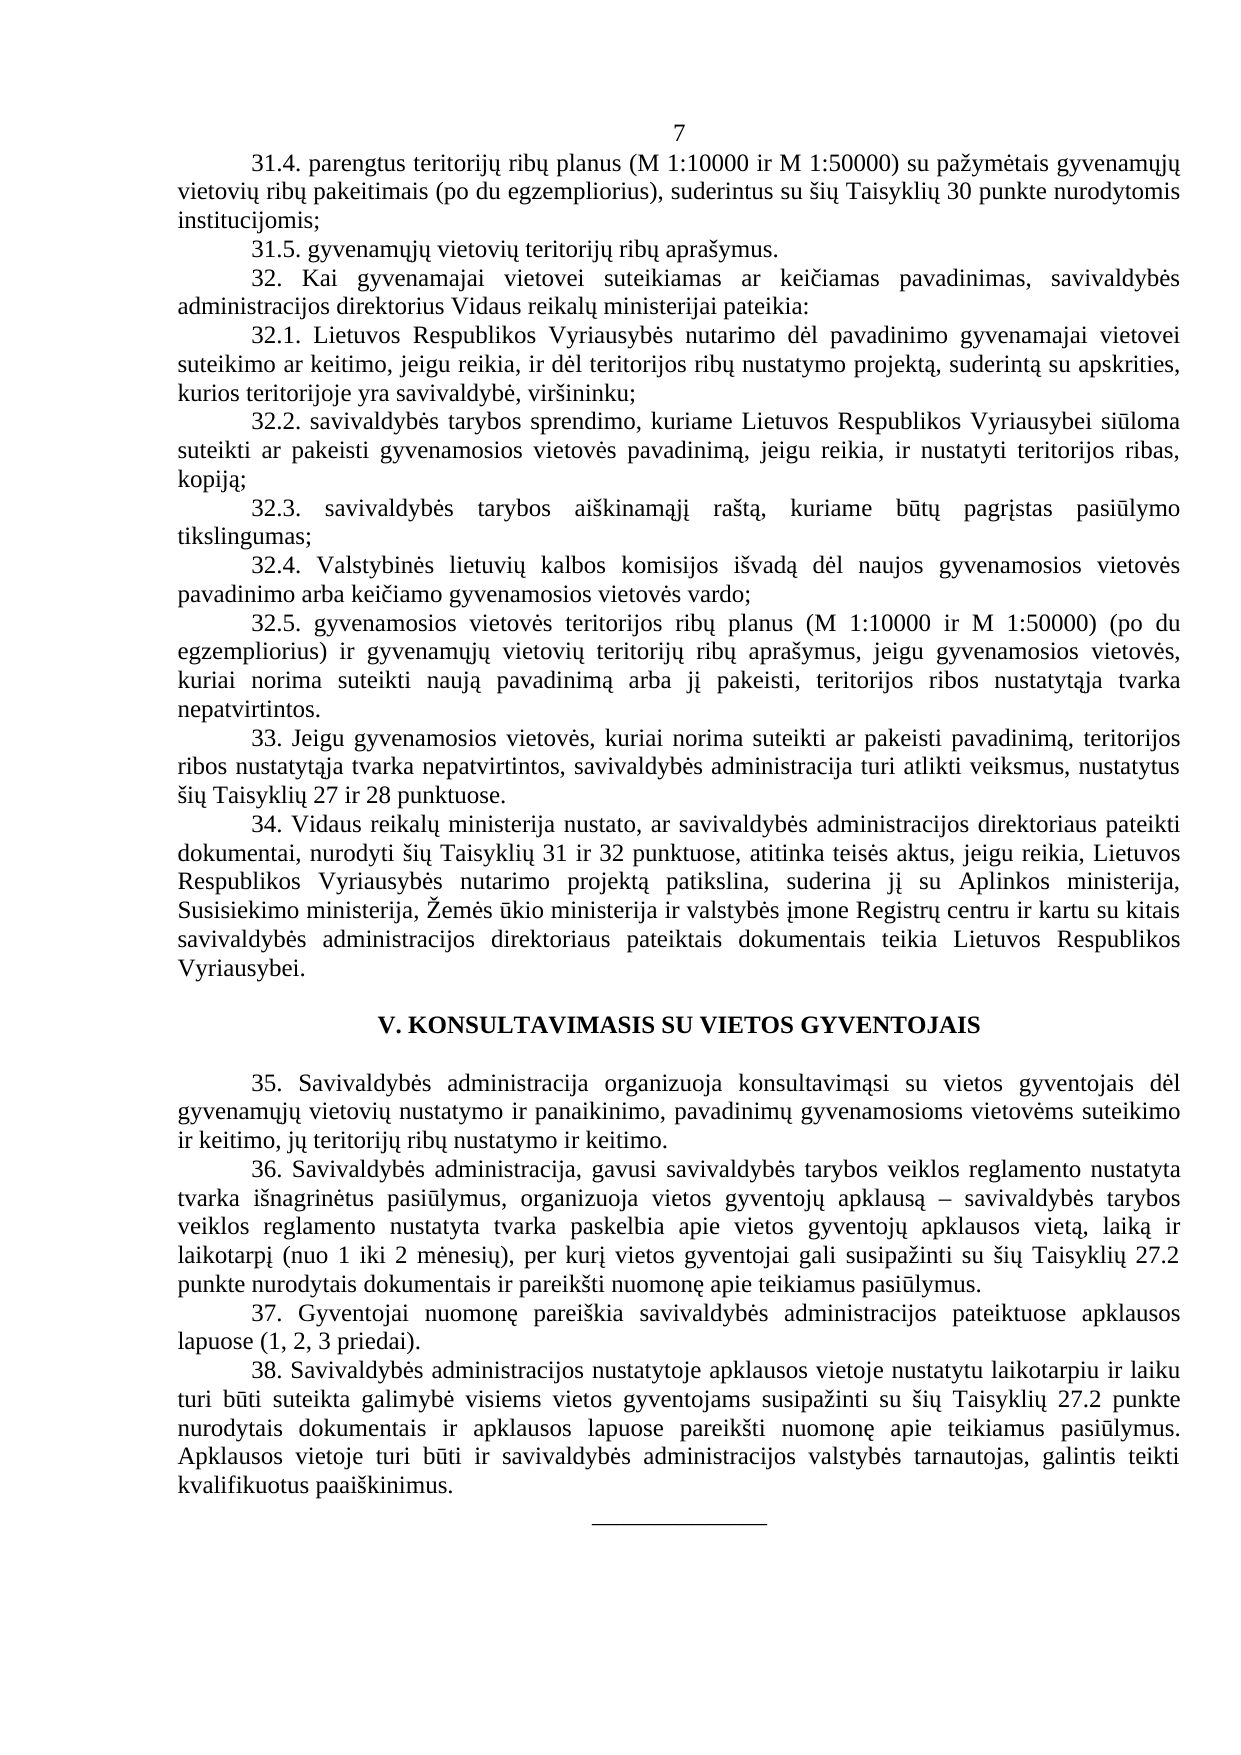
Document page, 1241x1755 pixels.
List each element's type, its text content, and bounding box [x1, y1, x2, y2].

text 32.4. Valstybinės lietuvių kalbos komisijos išvadą dėl naujos gyvenamosios vietovės pavadinimo arba keičiamo gyvenamosios vietovės vardo; [177, 550, 1181, 608]
text 37. Gyventojai nuomonę pareiškia savivaldybės administracijos pateiktuose apklausos lapuose (1, 2, 3 priedai). [177, 1298, 1181, 1355]
text 32.2. savivaldybės tarybos sprendimo, kuriame Lietuvos Respublikos Vyriausybei siūloma suteikti ar pakeisti gyvenamosios vietovės pavadinimą, jeigu reikia, ir nustatyti teritorijos ribas, kopiją; [177, 406, 1181, 493]
subtitle V. KONSULTAVIMASIS SU VIETOS GYVENTOJAIS [177, 1010, 1181, 1039]
text 31.4. parengtus teritorijų ribų planus (M 1:10000 ir M 1:50000) su pažymėtais gyvenamųjų vietovių ribų pakeitimais (po du egzempliorius), suderintus su šių Taisyklių 30 punkte nurodytomis institucijomis; [177, 148, 1181, 234]
text 31.5. gyvenamųjų vietovių teritorijų ribų aprašymus. [177, 234, 1181, 263]
text 32.1. Lietuvos Respublikos Vyriausybės nutarimo dėl pavadinimo gyvenamajai vietovei suteikimo ar keitimo, jeigu reikia, ir dėl teritorijos ribų nustatymo projektą, suderintą su apskrities, kurios teritorijoje yra savivaldybė, viršininku; [177, 320, 1181, 406]
text 35. Savivaldybės administracija organizuoja konsultavimąsi su vietos gyventojais dėl gyvenamųjų vietovių nustatymo ir panaikinimo, pavadinimų gyvenamosioms vietovėms suteikimo ir keitimo, jų teritorijų ribų nustatymo ir keitimo. [177, 1068, 1181, 1154]
text 33. Jeigu gyvenamosios vietovės, kuriai norima suteikti ar pakeisti pavadinimą, teritorijos ribos nustatytąja tvarka nepatvirtintos, savivaldybės administracija turi atlikti veiksmus, nustatytus šių Taisyklių 27 ir 28 punktuose. [177, 723, 1181, 809]
text 32. Kai gyvenamajai vietovei suteikiamas ar keičiamas pavadinimas, savivaldybės administracijos direktorius Vidaus reikalų ministerijai pateikia: [177, 263, 1181, 320]
text 34. Vidaus reikalų ministerija nustato, ar savivaldybės administracijos direktoriaus pateikti dokumentai, nurodyti šių Taisyklių 31 ir 32 punktuose, atitinka teisės aktus, jeigu reikia, Lietuvos Respublikos Vyriausybės nutarimo projektą patikslina, suderina jį su Aplinkos ministerija, Susisiekimo ministerija, Žemės ūkio ministerija ir valstybės įmone Registrų centru ir kartu su kitais savivaldybės administracijos direktoriaus pateiktais dokumentais teikia Lietuvos Respublikos Vyriausybei. [177, 809, 1181, 981]
text 38. Savivaldybės administracijos nustatytoje apklausos vietoje nustatytu laikotarpiu ir laiku turi būti suteikta galimybė visiems vietos gyventojams susipažinti su šių Taisyklių 27.2 punkte nurodytais dokumentais ir apklausos lapuose pareikšti nuomonę apie teikiamus pasiūlymus. Apklausos vietoje turi būti ir savivaldybės administracijos valstybės tarnautojas, galintis teikti kvalifikuotus paaiškinimus. [177, 1355, 1181, 1499]
text 32.5. gyvenamosios vietovės teritorijos ribų planus (M 1:10000 ir M 1:50000) (po du egzempliorius) ir gyvenamųjų vietovių teritorijų ribų aprašymus, jeigu gyvenamosios vietovės, kuriai norima suteikti naują pavadinimą arba jį pakeisti, teritorijos ribos nustatytąja tvarka nepatvirtintos. [177, 608, 1181, 723]
text ______________ [177, 1499, 1181, 1528]
text 32.3. savivaldybės tarybos aiškinamąjį raštą, kuriame būtų pagrįstas pasiūlymo tikslingumas; [177, 493, 1181, 550]
text 36. Savivaldybės administracija, gavusi savivaldybės tarybos veiklos reglamento nustatyta tvarka išnagrinėtus pasiūlymus, organizuoja vietos gyventojų apklausą – savivaldybės tarybos veiklos reglamento nustatyta tvarka paskelbia apie vietos gyventojų apklausos vietą, laiką ir laikotarpį (nuo 1 iki 2 mėnesių), per kurį vietos gyventojai gali susipažinti su šių Taisyklių 27.2 punkte nurodytais dokumentais ir pareikšti nuomonę apie teikiamus pasiūlymus. [177, 1154, 1181, 1298]
